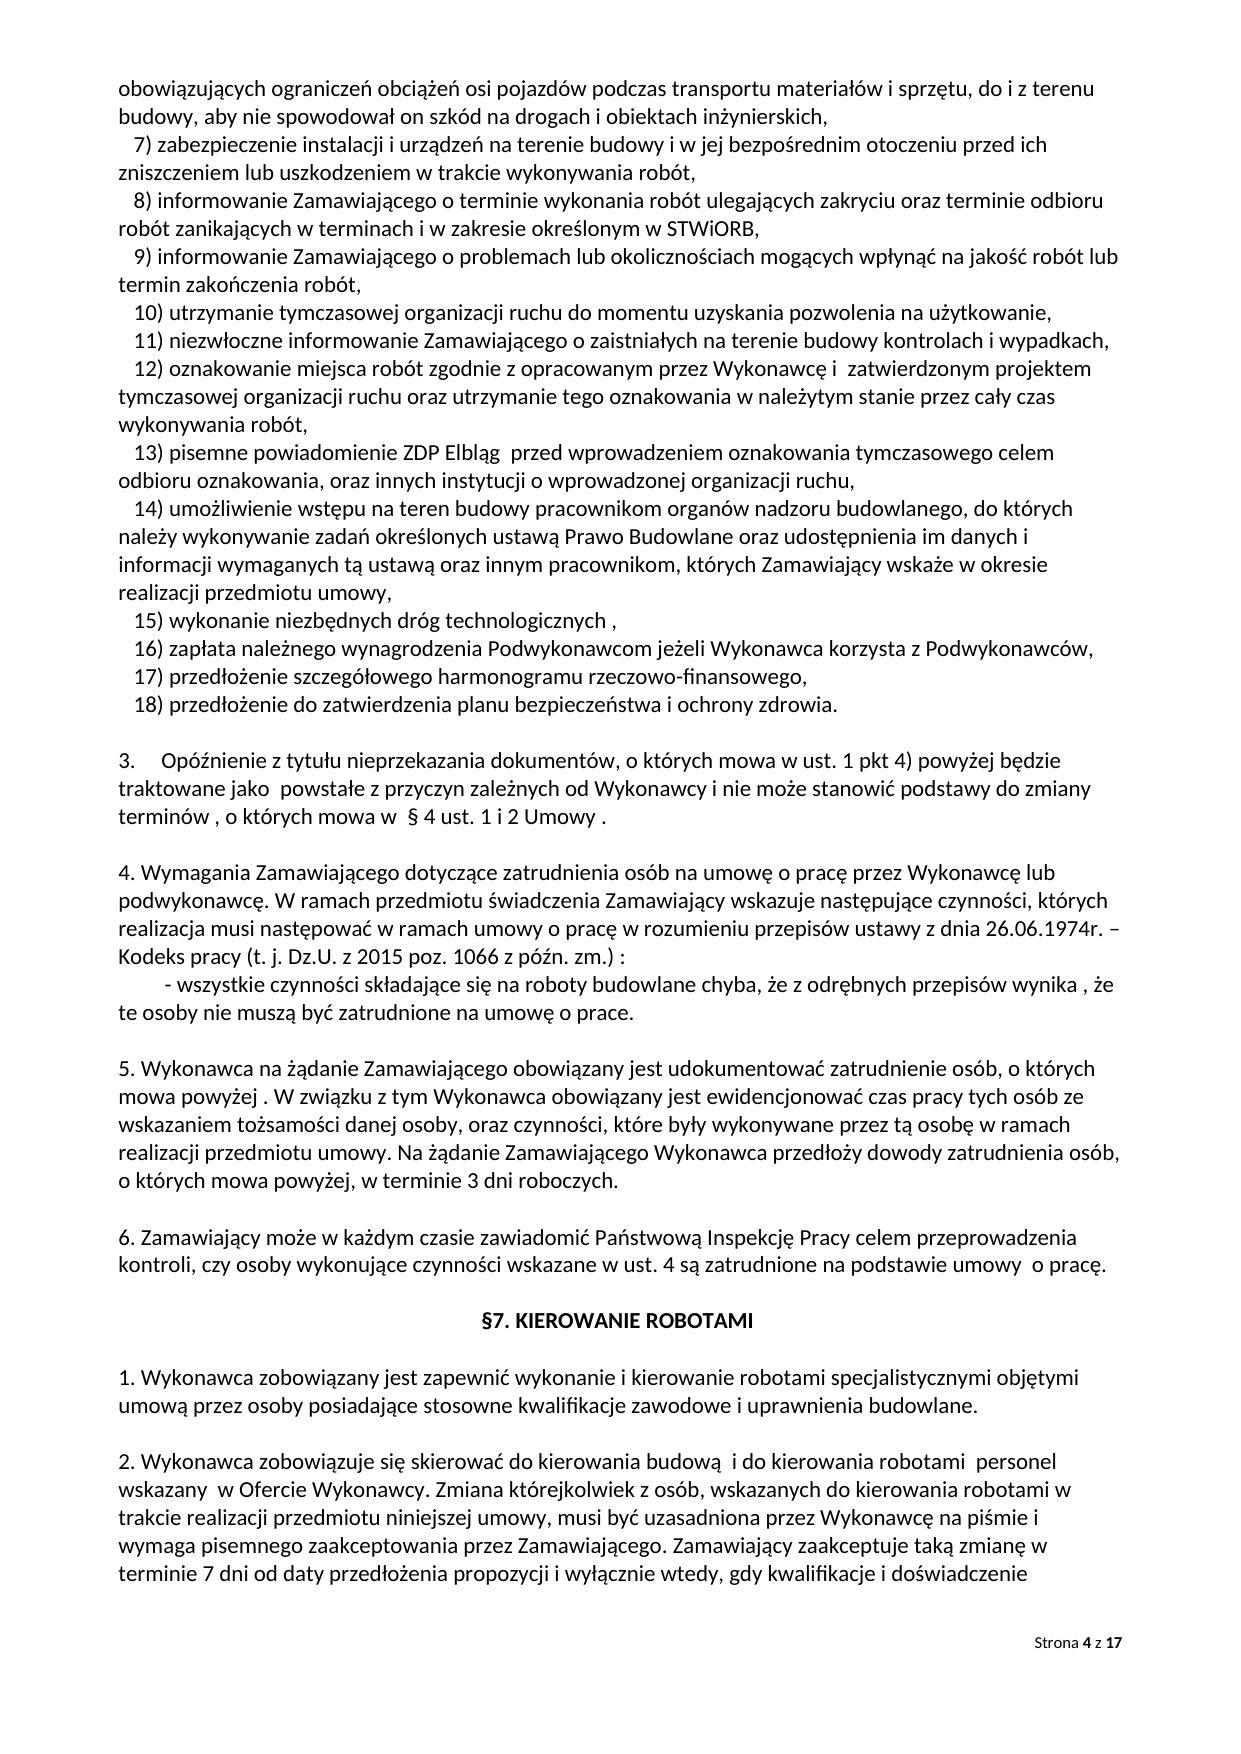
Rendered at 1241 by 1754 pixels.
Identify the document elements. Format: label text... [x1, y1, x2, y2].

text 1. Wykonawca zobowiązany jest zapewnić wykonanie i kierowanie robotami specjalistycznymi objętymi umową przez osoby posiadające stosowne kwalifikacje zawodowe i uprawnienia budowlane. [118, 1363, 1122, 1419]
text - wszystkie czynności składające się na roboty budowlane chyba, że z odrębnych przepisów wynika , że te osoby nie muszą być zatrudnione na umowę o prace. [118, 970, 1122, 1026]
text 17) przedłożenie szczegółowego harmonogramu rzeczowo-finansowego, [118, 662, 1122, 690]
text 12) oznakowanie miejsca robót zgodnie z opracowanym przez Wykonawcę i zatwierdzonym projektem tymczasowej organizacji ruchu oraz utrzymanie tego oznakowania w należytym stanie przez cały czas wykonywania robót, [118, 354, 1122, 438]
text 3. Opóźnienie z tytułu nieprzekazania dokumentów, o których mowa w ust. 1 pkt 4) powyżej będzie traktowane jako powstałe z przyczyn zależnych od Wykonawcy i nie może stanowić podstawy do zmiany terminów , o których mowa w § 4 ust. 1 i 2 Umowy . [118, 746, 1122, 830]
text 5. Wykonawca na żądanie Zamawiającego obowiązany jest udokumentować zatrudnienie osób, o których mowa powyżej . W związku z tym Wykonawca obowiązany jest ewidencjonować czas pracy tych osób ze wskazaniem tożsamości danej osoby, oraz czynności, które były wykonywane przez tą osobę w ramach realizacji przedmiotu umowy. Na żądanie Zamawiającego Wykonawca przedłoży dowody zatrudnienia osób, o których mowa powyżej, w terminie 3 dni roboczych. [118, 1054, 1122, 1194]
text §7. KIEROWANIE ROBOTAMI [118, 1307, 1122, 1335]
text 2. Wykonawca zobowiązuje się skierować do kierowania budową i do kierowania robotami personel wskazany w Ofercie Wykonawcy. Zmiana którejkolwiek z osób, wskazanych do kierowania robotami w trakcie realizacji przedmiotu niniejszej umowy, musi być uzasadniona przez Wykonawcę na piśmie i wymaga pisemnego zaakceptowania przez Zamawiającego. Zamawiający zaakceptuje taką zmianę w terminie 7 dni od daty przedłożenia propozycji i wyłącznie wtedy, gdy kwalifikacje i doświadczenie [118, 1447, 1122, 1587]
text 11) niezwłoczne informowanie Zamawiającego o zaistniałych na terenie budowy kontrolach i wypadkach, [118, 326, 1122, 354]
text 9) informowanie Zamawiającego o problemach lub okolicznościach mogących wpłynąć na jakość robót lub termin zakończenia robót, [118, 242, 1122, 298]
text 15) wykonanie niezbędnych dróg technologicznych , [118, 606, 1122, 634]
text 4. Wymagania Zamawiającego dotyczące zatrudnienia osób na umowę o pracę przez Wykonawcę lub podwykonawcę. W ramach przedmiotu świadczenia Zamawiający wskazuje następujące czynności, których realizacja musi następować w ramach umowy o pracę w rozumieniu przepisów ustawy z dnia 26.06.1974r. – Kodeks pracy (t. j. Dz.U. z 2015 poz. 1066 z późn. zm.) : [118, 858, 1122, 970]
text 14) umożliwienie wstępu na teren budowy pracownikom organów nadzoru budowlanego, do których należy wykonywanie zadań określonych ustawą Prawo Budowlane oraz udostępnienia im danych i informacji wymaganych tą ustawą oraz innym pracownikom, których Zamawiający wskaże w okresie realizacji przedmiotu umowy, [118, 494, 1122, 606]
text 7) zabezpieczenie instalacji i urządzeń na terenie budowy i w jej bezpośrednim otoczeniu przed ich zniszczeniem lub uszkodzeniem w trakcie wykonywania robót, [118, 130, 1122, 186]
text 16) zapłata należnego wynagrodzenia Podwykonawcom jeżeli Wykonawca korzysta z Podwykonawców, [118, 634, 1122, 662]
text 10) utrzymanie tymczasowej organizacji ruchu do momentu uzyskania pozwolenia na użytkowanie, [118, 298, 1122, 326]
text 13) pisemne powiadomienie ZDP Elbląg przed wprowadzeniem oznakowania tymczasowego celem odbioru oznakowania, oraz innych instytucji o wprowadzonej organizacji ruchu, [118, 438, 1122, 494]
text 8) informowanie Zamawiającego o terminie wykonania robót ulegających zakryciu oraz terminie odbioru robót zanikających w terminach i w zakresie określonym w STWiORB, [118, 186, 1122, 242]
text 6. Zamawiający może w każdym czasie zawiadomić Państwową Inspekcję Pracy celem przeprowadzenia kontroli, czy osoby wykonujące czynności wskazane w ust. 4 są zatrudnione na podstawie umowy o pracę. [118, 1223, 1122, 1279]
text obowiązujących ograniczeń obciążeń osi pojazdów podczas transportu materiałów i sprzętu, do i z terenu budowy, aby nie spowodował on szkód na drogach i obiektach inżynierskich, [118, 74, 1122, 130]
text 18) przedłożenie do zatwierdzenia planu bezpieczeństwa i ochrony zdrowia. [118, 690, 1122, 718]
